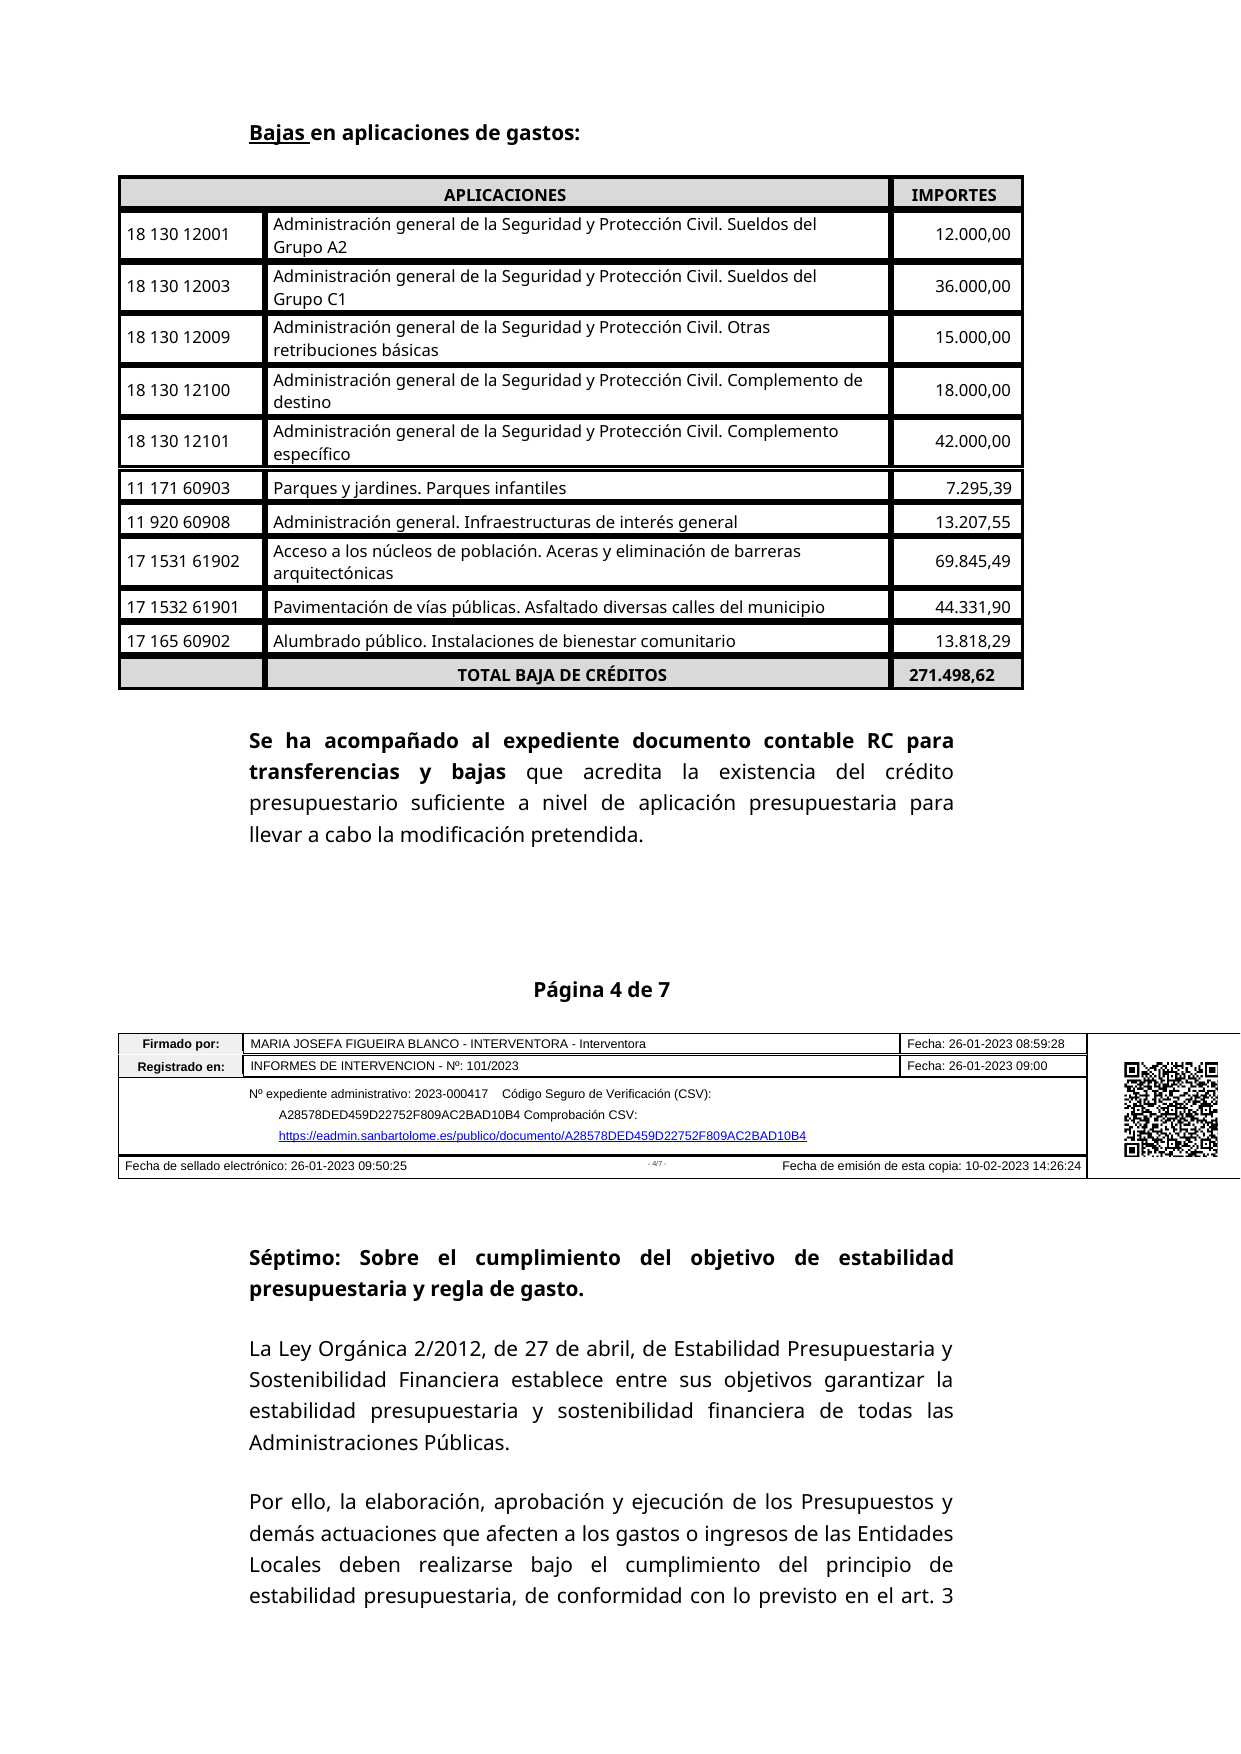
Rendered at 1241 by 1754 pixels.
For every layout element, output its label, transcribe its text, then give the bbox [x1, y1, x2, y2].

table_cell 36.000,00 [894, 265, 1021, 310]
table_cell 11 171 60903 [121, 472, 262, 499]
table_cell Administración general de la Seguridad y Protección Civil. Complemento específico [268, 420, 888, 465]
table_cell Fecha de sellado electrónico: 26-01-2023 09:50:25 - 4/7 - Fecha de emisión de esta copia: 10-02-2023 14:26:24 [119, 1157, 1086, 1178]
table_cell Administración general. Infraestructuras de interés general [268, 505, 888, 533]
table_cell 18.000,00 [894, 368, 1021, 414]
table_cell Parques y jardines. Parques infantiles [268, 472, 888, 499]
table_cell 11 920 60908 [121, 505, 262, 533]
table_header [1088, 1034, 1240, 1178]
table_cell INFORMES DE INTERVENCION - Nº: 101/2023 [244, 1056, 899, 1076]
table_cell [121, 659, 262, 687]
table_cell 13.207,55 [894, 505, 1021, 533]
table_cell 15.000,00 [894, 316, 1021, 362]
table_cell 18 130 12003 [121, 265, 262, 310]
table_cell Administración general de la Seguridad y Protección Civil. Sueldos del Grupo C1 [268, 265, 888, 310]
table_cell TOTAL BAJA DE CRÉDITOS [268, 659, 888, 687]
table_cell 18 130 12001 [121, 213, 262, 258]
table_cell Registrado en: [119, 1058, 242, 1074]
table_cell Administración general de la Seguridad y Protección Civil. Sueldos del Grupo A2 [268, 213, 888, 258]
table_cell Acceso a los núcleos de población. Aceras y eliminación de barreras arquitectónicas [268, 539, 888, 585]
text Por ello, la elaboración, aprobación y ejecución de los Presupuestos y demás actuaciones que afecten a los gastos o ingresos de las Entidades Locales deben realizarse bajo el cumplimiento del principio de estabilidad presupuestaria, de conformidad con lo previsto en el art. 3 [249, 1487, 954, 1609]
table_cell 17 165 60902 [121, 625, 262, 652]
text Página 4 de 7 [203, 975, 1001, 1003]
table_cell 69.845,49 [894, 539, 1021, 585]
table_cell Administración general de la Seguridad y Protección Civil. Otras retribuciones básicas [268, 316, 888, 362]
table_cell 18 130 12009 [121, 316, 262, 362]
table_cell Administración general de la Seguridad y Protección Civil. Complemento de destino [268, 368, 888, 414]
table_cell 17 1532 61901 [121, 591, 262, 618]
table_header Fecha: 26-01-2023 08:59:28 [901, 1034, 1086, 1053]
table_cell 17 1531 61902 [121, 539, 262, 585]
table_cell 271.498,62 [894, 659, 1021, 687]
table_cell 42.000,00 [894, 420, 1021, 465]
table_cell 44.331,90 [894, 591, 1021, 618]
table_header Firmado por: [119, 1034, 242, 1051]
table_cell Alumbrado público. Instalaciones de bienestar comunitario [268, 625, 888, 652]
text Se ha acompañado al expediente documento contable RC para transferencias y bajas que acredita la existencia del crédito presupuestario suficiente a nivel de aplicación presupuestaria para llevar a cabo la modificación pretendida. [249, 726, 955, 848]
table_cell 18 130 12100 [121, 368, 262, 414]
table_header IMPORTES [894, 179, 1021, 206]
table_header MARIA JOSEFA FIGUEIRA BLANCO - INTERVENTORA - Interventora [244, 1034, 899, 1053]
table_cell 18 130 12101 [121, 420, 262, 465]
text Bajas en aplicaciones de gastos: [249, 118, 1122, 147]
text Séptimo: Sobre el cumplimiento del objetivo de estabilidad presupuestaria y regla de gasto. [249, 1243, 954, 1303]
text La Ley Orgánica 2/2012, de 27 de abril, de Estabilidad Presupuestaria y Sostenibilidad Financiera establece entre sus objetivos garantizar la estabilidad presupuestaria y sostenibilidad financiera de todas las Administraciones Públicas. [249, 1334, 954, 1456]
table_cell 7.295,39 [894, 472, 1021, 499]
table_cell Fecha: 26-01-2023 09:00 [901, 1056, 1086, 1076]
table_cell 13.818,29 [894, 625, 1021, 652]
table_cell 12.000,00 [894, 213, 1021, 258]
table_cell Nº expediente administrativo: 2023-000417 Código Seguro de Verificación (CSV): A28578DED459D22752F809AC2BAD10B4 Comprobación CSV: https://eadmin.sanbartolome.es/publico/documento/A28578DED459D22752F809AC2BAD10B4 [119, 1078, 1086, 1154]
table_cell Pavimentación de vías públicas. Asfaltado diversas calles del municipio [268, 591, 888, 618]
table_header APLICACIONES [121, 179, 888, 206]
